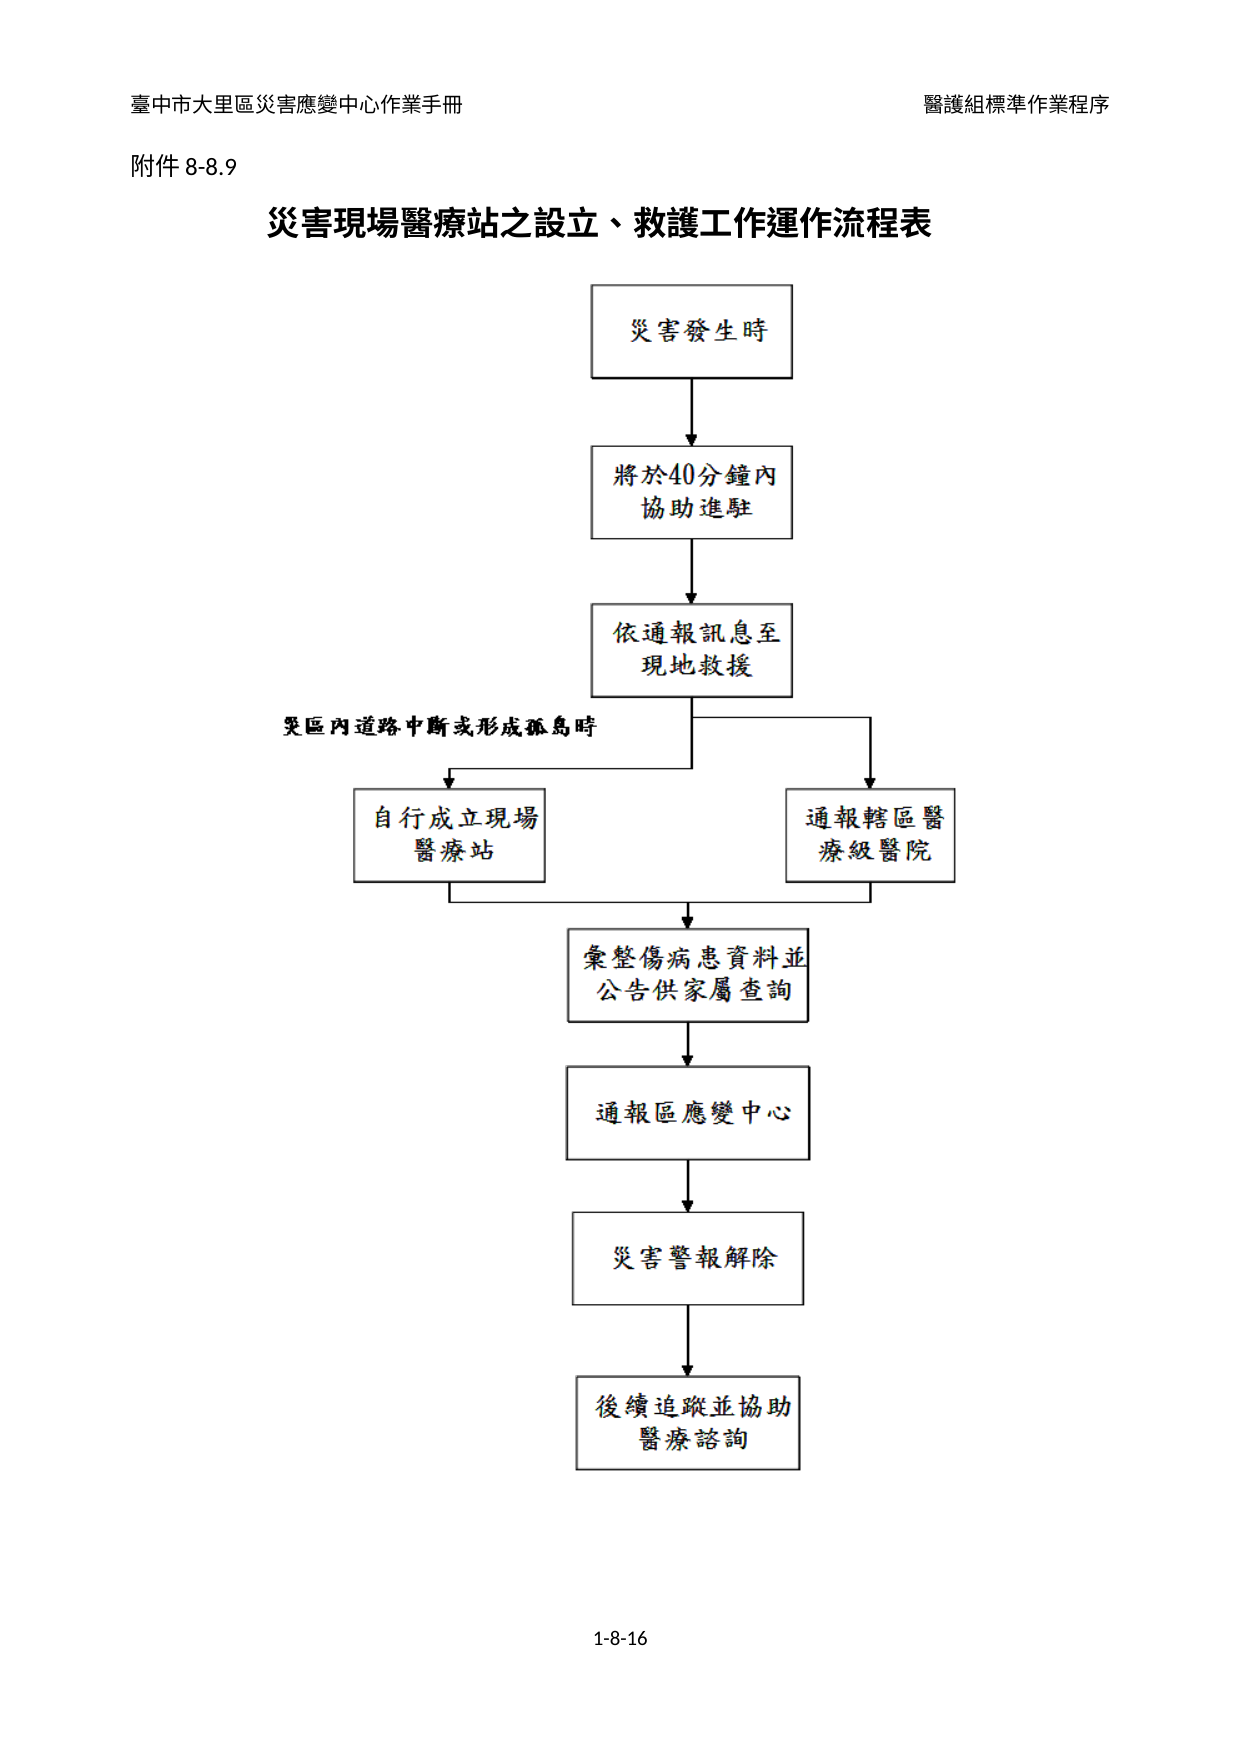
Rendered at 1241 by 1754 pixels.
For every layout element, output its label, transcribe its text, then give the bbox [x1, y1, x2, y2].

text 災害現場醫療站之設立、救護工作運作流程表 [130, 183, 1069, 258]
text 附件8-8.9 [130, 146, 1069, 183]
